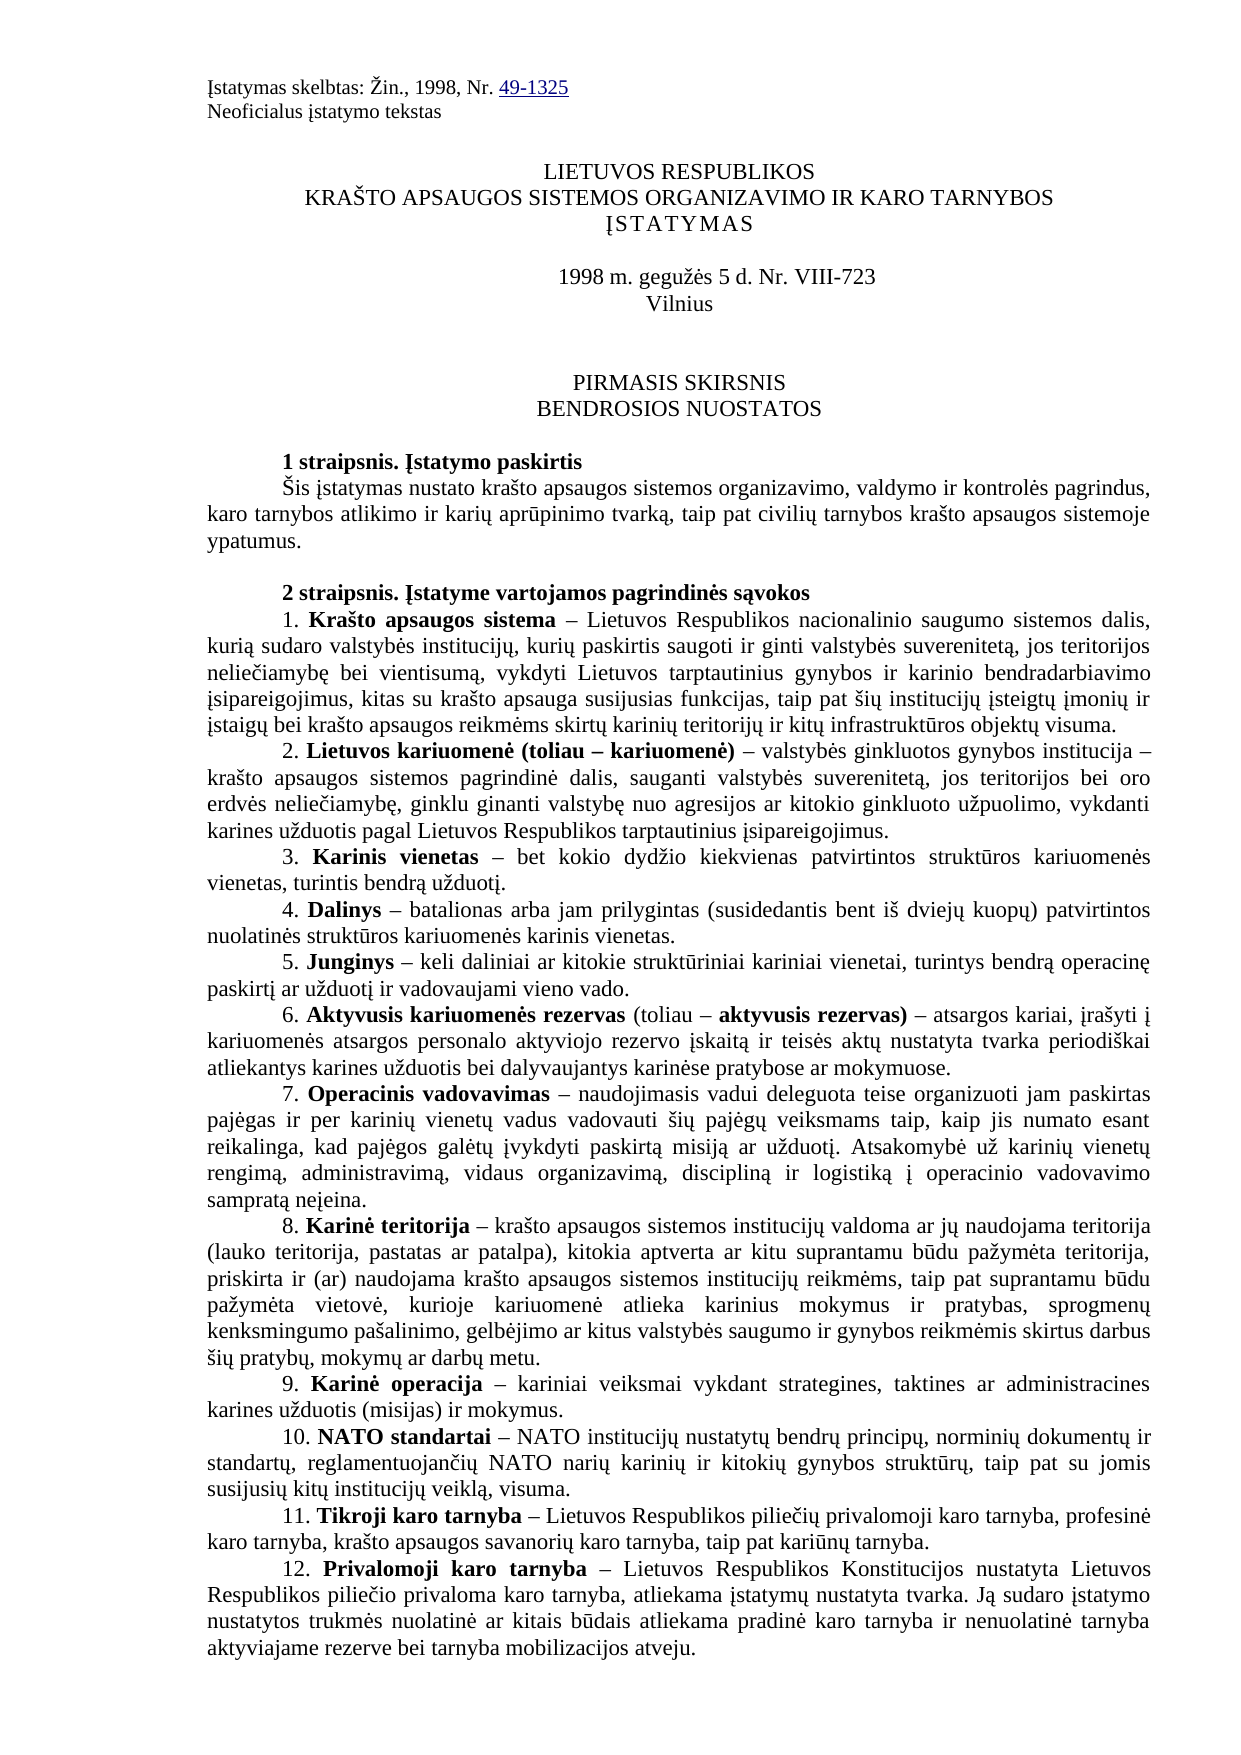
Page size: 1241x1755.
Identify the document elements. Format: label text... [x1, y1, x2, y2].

text 7. Operacinis vadovavimas – naudojimasis vadui deleguota teise organizuoti jam paskirtas pajėgas ir per karinių vienetų vadus vadovauti šių pajėgų veiksmams taip, kaip jis numato esant reikalinga, kad pajėgos galėtų įvykdyti paskirtą misiją ar užduotį. Atsakomybė už karinių vienetų rengimą, administravimą, vidaus organizavimą, discipliną ir logistiką į operacinio vadovavimo sampratą neįeina. [207, 1080, 1152, 1212]
text BENDROSIOS NUOSTATOS [207, 395, 1152, 421]
text 4. Dalinys – batalionas arba jam prilygintas (susidedantis bent iš dviejų kuopų) patvirtintos nuolatinės struktūros kariuomenės karinis vienetas. [207, 896, 1152, 948]
text 11. Tikroji karo tarnyba – Lietuvos Respublikos piliečių privalomoji karo tarnyba, profesinė karo tarnyba, krašto apsaugos savanorių karo tarnyba, taip pat kariūnų tarnyba. [207, 1502, 1152, 1554]
text 1998 m. gegužės 5 d. Nr. VIII-723 Vilnius [207, 263, 1152, 316]
text Įstatymas skelbtas: Žin., 1998, Nr. 49-1325 [207, 75, 1152, 99]
text KRAŠTO APSAUGOS SISTEMOS ORGANIZAVIMO IR KARO TARNYBOS [207, 184, 1152, 211]
text LIETUVOS RESPUBLIKOS [207, 158, 1152, 184]
text 2. Lietuvos kariuomenė (toliau – kariuomenė) – valstybės ginkluotos gynybos institucija – krašto apsaugos sistemos pagrindinė dalis, sauganti valstybės suverenitetą, jos teritorijos bei oro erdvės neliečiamybę, ginklu ginanti valstybę nuo agresijos ar kitokio ginkluoto užpuolimo, vykdanti karines užduotis pagal Lietuvos Respublikos tarptautinius įsipareigojimus. [207, 738, 1152, 843]
text 5. Junginys – keli daliniai ar kitokie struktūriniai kariniai vienetai, turintys bendrą operacinę paskirtį ar užduotį ir vadovaujami vieno vado. [207, 948, 1152, 1001]
text PIRMASIS SKIRSNIS [207, 369, 1152, 395]
text 12. Privalomoji karo tarnyba – Lietuvos Respublikos Konstitucijos nustatyta Lietuvos Respublikos piliečio privaloma karo tarnyba, atliekama įstatymų nustatyta tvarka. Ją sudaro įstatymo nustatytos trukmės nuolatinė ar kitais būdais atliekama pradinė karo tarnyba ir nenuolatinė tarnyba aktyviajame rezerve bei tarnyba mobilizacijos atveju. [207, 1554, 1152, 1660]
text 8. Karinė teritorija – krašto apsaugos sistemos institucijų valdoma ar jų naudojama teritorija (lauko teritorija, pastatas ar patalpa), kitokia aptverta ar kitu suprantamu būdu pažymėta teritorija, priskirta ir (ar) naudojama krašto apsaugos sistemos institucijų reikmėms, taip pat suprantamu būdu pažymėta vietovė, kurioje kariuomenė atlieka karinius mokymus ir pratybas, sprogmenų kenksmingumo pašalinimo, gelbėjimo ar kitus valstybės saugumo ir gynybos reikmėmis skirtus darbus šių pratybų, mokymų ar darbų metu. [207, 1212, 1152, 1370]
text 2 straipsnis. Įstatyme vartojamos pagrindinės sąvokos [207, 579, 1152, 606]
text Šis įstatymas nustato krašto apsaugos sistemos organizavimo, valdymo ir kontrolės pagrindus, karo tarnybos atlikimo ir karių aprūpinimo tvarką, taip pat civilių tarnybos krašto apsaugos sistemoje ypatumus. [207, 474, 1152, 553]
text ĮSTATYMAS [207, 211, 1152, 237]
text 3. Karinis vienetas – bet kokio dydžio kiekvienas patvirtintos struktūros kariuomenės vienetas, turintis bendrą užduotį. [207, 843, 1152, 896]
text 9. Karinė operacija – kariniai veiksmai vykdant strategines, taktines ar administracines karines užduotis (misijas) ir mokymus. [207, 1370, 1152, 1423]
text 6. Aktyvusis kariuomenės rezervas (toliau – aktyvusis rezervas) – atsargos kariai, įrašyti į kariuomenės atsargos personalo aktyviojo rezervo įskaitą ir teisės aktų nustatyta tvarka periodiškai atliekantys karines užduotis bei dalyvaujantys karinėse pratybose ar mokymuose. [207, 1001, 1152, 1080]
text 1. Krašto apsaugos sistema – Lietuvos Respublikos nacionalinio saugumo sistemos dalis, kurią sudaro valstybės institucijų, kurių paskirtis saugoti ir ginti valstybės suverenitetą, jos teritorijos neliečiamybę bei vientisumą, vykdyti Lietuvos tarptautinius gynybos ir karinio bendradarbiavimo įsipareigojimus, kitas su krašto apsauga susijusias funkcijas, taip pat šių institucijų įsteigtų įmonių ir įstaigų bei krašto apsaugos reikmėms skirtų karinių teritorijų ir kitų infrastruktūros objektų visuma. [207, 606, 1152, 738]
text Neoficialus įstatymo tekstas [207, 99, 1152, 123]
text 1 straipsnis. Įstatymo paskirtis [207, 448, 1152, 474]
text 10. NATO standartai – NATO institucijų nustatytų bendrų principų, norminių dokumentų ir standartų, reglamentuojančių NATO narių karinių ir kitokių gynybos struktūrų, taip pat su jomis susijusių kitų institucijų veiklą, visuma. [207, 1423, 1152, 1502]
